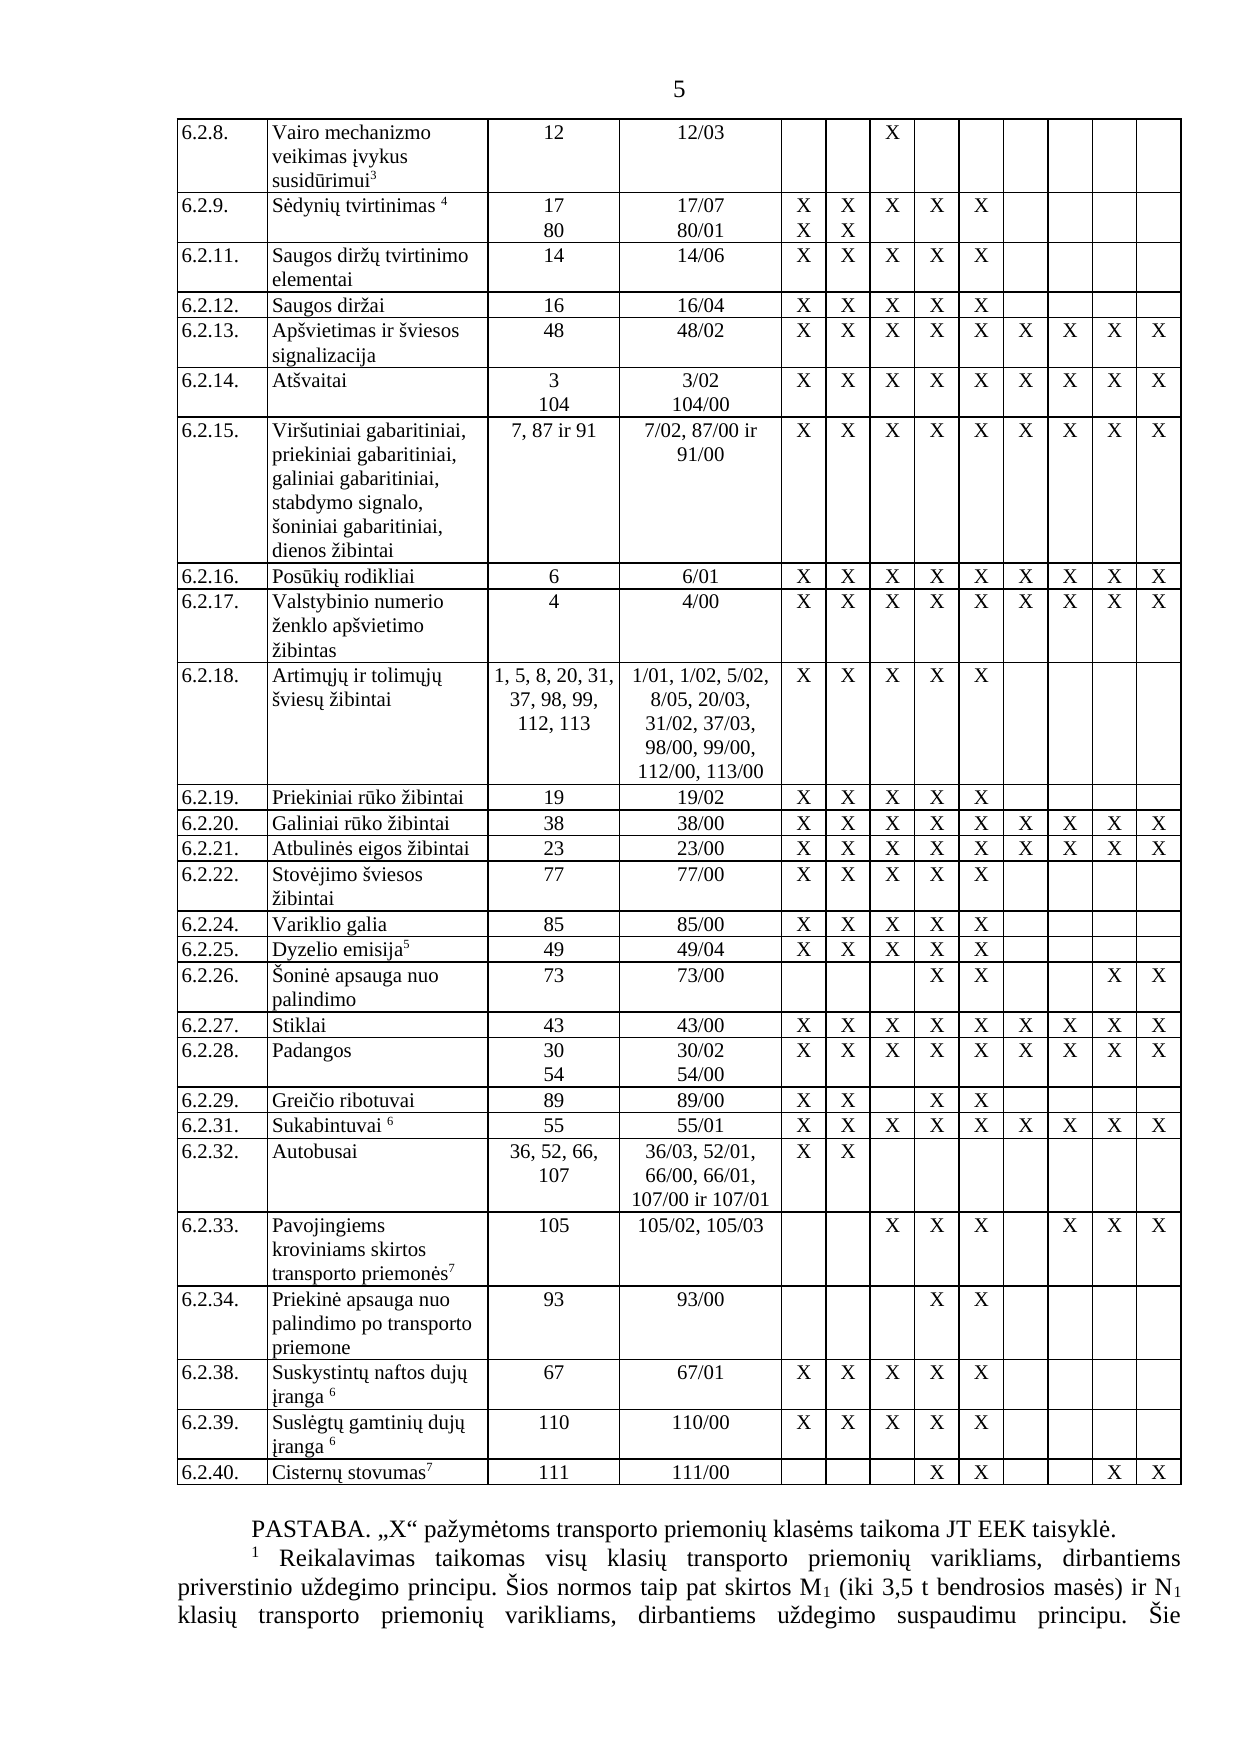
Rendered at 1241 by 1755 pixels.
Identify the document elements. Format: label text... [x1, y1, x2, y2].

table_cell [1088, 785, 1092, 809]
table_cell X [915, 1113, 919, 1137]
table_cell [1137, 193, 1180, 242]
table_cell X [827, 368, 869, 416]
table_cell X [782, 811, 786, 835]
table_cell X [1049, 368, 1092, 416]
table_cell X [827, 418, 869, 562]
table_cell [1088, 937, 1092, 961]
table_cell X [960, 368, 1003, 416]
table_cell 110/00 [620, 1410, 781, 1458]
table_cell X [1137, 418, 1180, 562]
table_cell X [1049, 418, 1092, 562]
table_cell X [1093, 1213, 1136, 1285]
table_cell X [915, 1287, 958, 1359]
table_cell X [871, 1360, 914, 1408]
table_cell 105/02, 105/03 [620, 1213, 781, 1285]
table_cell X [910, 564, 914, 588]
table_cell X [1004, 418, 1047, 562]
table_cell X [1088, 836, 1092, 860]
table_cell Sėdynių tvirtinimas 4 [268, 193, 487, 242]
table_cell [1137, 937, 1141, 961]
table_cell X [782, 590, 825, 662]
table_cell [1137, 1410, 1180, 1458]
table_cell [782, 120, 825, 192]
table_cell X [1049, 590, 1092, 662]
table_cell [1093, 1410, 1136, 1458]
table_cell X [782, 937, 786, 961]
table_cell [1137, 1088, 1141, 1112]
table_cell [782, 963, 825, 1011]
table_cell 6.2.22. [178, 862, 267, 910]
table_cell X [782, 1013, 786, 1037]
table_cell X [915, 937, 919, 961]
table_cell [1137, 293, 1141, 317]
table_cell X [960, 243, 1003, 291]
table_cell X [871, 1038, 914, 1086]
table_cell [1137, 1360, 1180, 1408]
table_cell [1093, 663, 1136, 783]
table_cell [871, 963, 914, 1011]
table_cell 6.2.39. [178, 1410, 267, 1458]
table_cell X [960, 663, 1003, 783]
table_cell X [960, 1213, 1003, 1285]
table_cell X [910, 836, 914, 860]
table_cell X [782, 418, 825, 562]
table_cell 6.2.18. [178, 663, 267, 783]
table_cell 12/03 [620, 120, 781, 192]
table_cell X [782, 836, 786, 860]
table_cell X [871, 1213, 914, 1285]
table_cell X [915, 293, 919, 317]
table_cell X [782, 293, 786, 317]
table_cell 6.2.17. [178, 590, 267, 662]
table_cell X [1049, 1038, 1092, 1086]
table_cell X [999, 1088, 1003, 1112]
table_cell [1049, 1360, 1092, 1408]
table_cell [827, 963, 869, 1011]
table_cell X [999, 836, 1003, 860]
table_cell X [1004, 590, 1047, 662]
table_cell 6.2.26. [178, 963, 267, 1011]
table_cell X [999, 785, 1003, 809]
table_cell [1049, 1139, 1092, 1211]
table_cell X [827, 862, 869, 910]
table_cell [1137, 1287, 1180, 1359]
table_cell [1049, 120, 1092, 192]
table_cell [915, 120, 958, 192]
table_cell X [1049, 318, 1092, 367]
table_cell X [871, 418, 914, 562]
table_cell X [999, 937, 1003, 961]
table_cell X [999, 293, 1003, 317]
table_cell X [782, 1410, 825, 1458]
table_cell 6.2.11. [178, 243, 267, 291]
table_cell X [915, 785, 919, 809]
table_cell 93/00 [620, 1287, 781, 1359]
table_cell 67 [489, 1360, 619, 1408]
table_cell Padangos [268, 1038, 487, 1086]
table_cell X [915, 1213, 958, 1285]
table_cell [910, 1088, 914, 1112]
table_cell X [782, 1088, 786, 1112]
table_cell 6.2.33. [178, 1213, 267, 1285]
table_cell Autobusai [268, 1139, 487, 1211]
table_cell [1004, 963, 1047, 1011]
table_cell X [782, 1139, 825, 1211]
table_cell X [782, 564, 786, 588]
table_cell [1137, 663, 1180, 783]
table_cell [960, 1139, 1003, 1211]
table_cell [960, 120, 1003, 192]
table_cell X [782, 912, 786, 936]
table_cell X [782, 368, 825, 416]
table_cell X [871, 120, 914, 192]
table_cell 6.2.28. [178, 1038, 267, 1086]
table_cell X [910, 785, 914, 809]
table_cell X [1004, 368, 1047, 416]
table_cell [1093, 862, 1136, 910]
table_cell 93 [489, 1287, 619, 1359]
table_cell X [960, 1287, 1003, 1359]
table_cell X [915, 1088, 919, 1112]
table_cell [1093, 193, 1136, 242]
table_cell 73/00 [620, 963, 781, 1011]
table_cell X [915, 963, 958, 1011]
table_cell X [915, 912, 919, 936]
table_cell [1049, 1287, 1092, 1359]
table_cell X [1093, 318, 1136, 367]
table_cell [1088, 912, 1092, 936]
table_cell X [827, 1038, 869, 1086]
table_cell 43 [615, 1013, 619, 1037]
table_cell X [960, 1038, 1003, 1086]
table_cell [1004, 243, 1047, 291]
table_cell X [910, 937, 914, 961]
table_cell [827, 1287, 869, 1359]
table_cell X [1137, 1038, 1180, 1086]
table_cell 23 [615, 836, 619, 860]
table_cell X [1137, 963, 1180, 1011]
table_cell X [999, 912, 1003, 936]
table_cell [1093, 1287, 1136, 1359]
table_cell X [999, 1460, 1003, 1484]
table_cell X [827, 243, 869, 291]
table_cell X [915, 862, 958, 910]
table_cell X [960, 318, 1003, 367]
table_cell 6.2.13. [178, 318, 267, 367]
table_cell 73 [489, 963, 619, 1011]
table_cell 30 54 [615, 1038, 619, 1086]
table_cell X [915, 590, 958, 662]
table_cell X [1137, 811, 1141, 835]
text PASTABA. „X“ pažymėtoms transporto priemonių klasėms taikoma JT EEK taisyklė. [177, 1514, 1181, 1543]
table_cell [1049, 243, 1092, 291]
table_cell X [915, 564, 919, 588]
table_cell 16 [615, 293, 619, 317]
table_cell X [782, 318, 825, 367]
table_cell 85 [615, 912, 619, 936]
table_cell X [960, 862, 1003, 910]
table_cell Artimųjų ir tolimųjų šviesų žibintai [268, 663, 487, 783]
table_cell [1093, 1139, 1136, 1211]
table_cell [915, 1139, 958, 1211]
table_cell [782, 1460, 786, 1484]
table_cell X [1093, 1038, 1136, 1086]
table_cell 7, 87 ir 91 [489, 418, 619, 562]
table_cell X [871, 368, 914, 416]
table_cell 4/00 [620, 590, 781, 662]
table_cell 67/01 [620, 1360, 781, 1408]
table_cell X [999, 1013, 1003, 1037]
table_cell [871, 1287, 914, 1359]
table_cell [1093, 120, 1136, 192]
table_cell 38 [615, 811, 619, 835]
table_cell X [960, 418, 1003, 562]
table_cell 36, 52, 66, 107 [489, 1139, 619, 1211]
table_cell 105 [489, 1213, 619, 1285]
table_cell X [1137, 1460, 1141, 1484]
table_cell X [871, 193, 914, 242]
table_cell X [1137, 590, 1180, 662]
table_cell X [1088, 1113, 1092, 1137]
table_cell 6 [615, 564, 619, 588]
table_cell [1088, 293, 1092, 317]
table_cell X [915, 1013, 919, 1037]
table_cell 55 [615, 1113, 619, 1137]
table_cell [1088, 1460, 1092, 1484]
table_cell 6/01 [777, 564, 781, 588]
table_cell 4 [489, 590, 619, 662]
table_cell X [910, 811, 914, 835]
table_cell X [827, 590, 869, 662]
table_cell X [915, 318, 958, 367]
table_cell 7/02, 87/00 ir 91/00 [620, 418, 781, 562]
table_cell [1004, 663, 1047, 783]
table_cell 14 [489, 243, 619, 291]
table_cell Atšvaitai [268, 368, 487, 416]
table_cell [1137, 243, 1180, 291]
table_cell 3 104 [615, 368, 619, 416]
table_cell X [871, 243, 914, 291]
table_cell [1137, 1139, 1180, 1211]
table_cell X [1049, 1213, 1092, 1285]
table_cell X [782, 1038, 825, 1086]
table_cell X [827, 318, 869, 367]
table_cell [1004, 862, 1047, 910]
table_cell X [960, 193, 1003, 242]
table_cell X [960, 1360, 1003, 1408]
table_cell X [910, 912, 914, 936]
table_cell 48 [489, 318, 619, 367]
table_cell 49 [615, 937, 619, 961]
table_cell X [960, 963, 1003, 1011]
table_cell X [1093, 963, 1136, 1011]
table_cell X [910, 1013, 914, 1037]
table_cell [1049, 663, 1092, 783]
table_cell X [915, 1460, 919, 1484]
table_cell [1049, 862, 1092, 910]
table_cell 12 [489, 120, 619, 192]
table_cell X [1132, 1013, 1136, 1037]
table_cell 6.2.8. [178, 120, 267, 192]
table_cell X [999, 1113, 1003, 1137]
table_cell X [1088, 1013, 1092, 1037]
table_cell X [1137, 564, 1141, 588]
table_cell X [999, 564, 1003, 588]
table_cell [1004, 1139, 1047, 1211]
table_cell [910, 1460, 914, 1484]
text 1 Reikalavimas taikomas visų klasių transporto priemonių varikliams, dirbantiems priverstinio uždegimo principu. Šios normos taip pat skirtos M1 (iki 3,5 t bendrosios masės) ir N1 klasių transporto priemonių varikliams, dirbantiems uždegimo suspaudimu principu. Šie [177, 1543, 1181, 1629]
table_cell X [1093, 368, 1136, 416]
table_cell X [827, 1410, 869, 1458]
table_cell [1004, 120, 1047, 192]
table_cell X [1088, 564, 1092, 588]
table_cell X [1132, 1460, 1136, 1484]
table_cell X [1137, 1013, 1141, 1037]
table_cell [1137, 912, 1141, 936]
table_cell X [915, 193, 958, 242]
table_cell X [1132, 1113, 1136, 1137]
table_cell 6.2.9. [178, 193, 267, 242]
table_cell [1137, 862, 1180, 910]
table_cell X [782, 1360, 825, 1408]
table_cell 14/06 [620, 243, 781, 291]
table_cell X [915, 663, 958, 783]
table_cell X [782, 663, 825, 783]
table_cell [1132, 785, 1136, 809]
table_cell [782, 1213, 825, 1285]
table_cell X [1132, 564, 1136, 588]
table_cell X [960, 1410, 1003, 1458]
table_cell 17 80 [615, 193, 619, 242]
table_cell 6.2.38. [178, 1360, 267, 1408]
table_cell X [915, 811, 919, 835]
table_cell [1004, 193, 1047, 242]
table_cell 6.2.32. [178, 1139, 267, 1211]
table_cell X [1132, 836, 1136, 860]
table_cell [1093, 243, 1136, 291]
table_cell [827, 1213, 869, 1285]
table_cell 110 [489, 1410, 619, 1458]
table_cell X [782, 1113, 786, 1137]
table_cell [827, 120, 869, 192]
table_cell 19 [615, 785, 619, 809]
table_cell X [1137, 836, 1141, 860]
table_cell [1132, 1088, 1136, 1112]
table_cell [871, 1139, 914, 1211]
table_cell [1049, 963, 1092, 1011]
table_cell X [960, 590, 1003, 662]
table_cell [1049, 1410, 1092, 1458]
table_cell [1004, 1360, 1047, 1408]
table_cell [1137, 120, 1180, 192]
table_cell 77 [489, 862, 619, 910]
table_cell X X [782, 193, 786, 242]
table_cell [1004, 1287, 1047, 1359]
table_cell X [915, 836, 919, 860]
table_cell X [827, 663, 869, 783]
table_cell 89 [615, 1088, 619, 1112]
table_cell X [782, 243, 825, 291]
table_cell X [1137, 368, 1180, 416]
table_cell [1137, 785, 1141, 809]
table_cell X [1137, 1113, 1141, 1137]
table_cell X [871, 862, 914, 910]
table_cell X [1093, 418, 1136, 562]
table_cell X [915, 1410, 958, 1458]
table_cell 6.2.15. [178, 418, 267, 562]
table_cell X [782, 862, 825, 910]
table_cell X [871, 1410, 914, 1458]
table_cell X [1093, 590, 1136, 662]
table_cell X [1004, 1038, 1047, 1086]
table_cell X [871, 663, 914, 783]
table_cell X [1004, 318, 1047, 367]
table_cell [1088, 1088, 1092, 1112]
table_cell X [1088, 811, 1092, 835]
table_cell [782, 1287, 825, 1359]
table_cell 6.2.14. [178, 368, 267, 416]
table_cell 111 [615, 1460, 619, 1484]
table_cell [1049, 193, 1092, 242]
table_cell X [915, 418, 958, 562]
table_cell 6/01 [620, 564, 624, 588]
table_cell 77/00 [620, 862, 781, 910]
table_cell [1132, 912, 1136, 936]
table_cell [1004, 1410, 1047, 1458]
table_cell 48/02 [620, 318, 781, 367]
table_cell X [827, 1360, 869, 1408]
table_cell X [871, 318, 914, 367]
table_cell X [782, 785, 786, 809]
table_cell X [915, 243, 958, 291]
table_cell X [827, 1139, 869, 1211]
table_cell 1, 5, 8, 20, 31, 37, 98, 99, 112, 113 [489, 663, 619, 783]
table_cell 6.2.34. [178, 1287, 267, 1359]
table_cell X [915, 368, 958, 416]
table_cell X [915, 1360, 958, 1408]
table_cell X [1137, 1213, 1180, 1285]
table_cell X [871, 590, 914, 662]
table_cell X [910, 1113, 914, 1137]
table_cell [1132, 937, 1136, 961]
table_cell X [1137, 318, 1180, 367]
table_cell [1004, 1213, 1047, 1285]
table_cell [1093, 1360, 1136, 1408]
table_cell X [910, 293, 914, 317]
table_cell X [1132, 811, 1136, 835]
table_cell [1132, 293, 1136, 317]
table_cell X [915, 1038, 958, 1086]
table_cell X [999, 811, 1003, 835]
